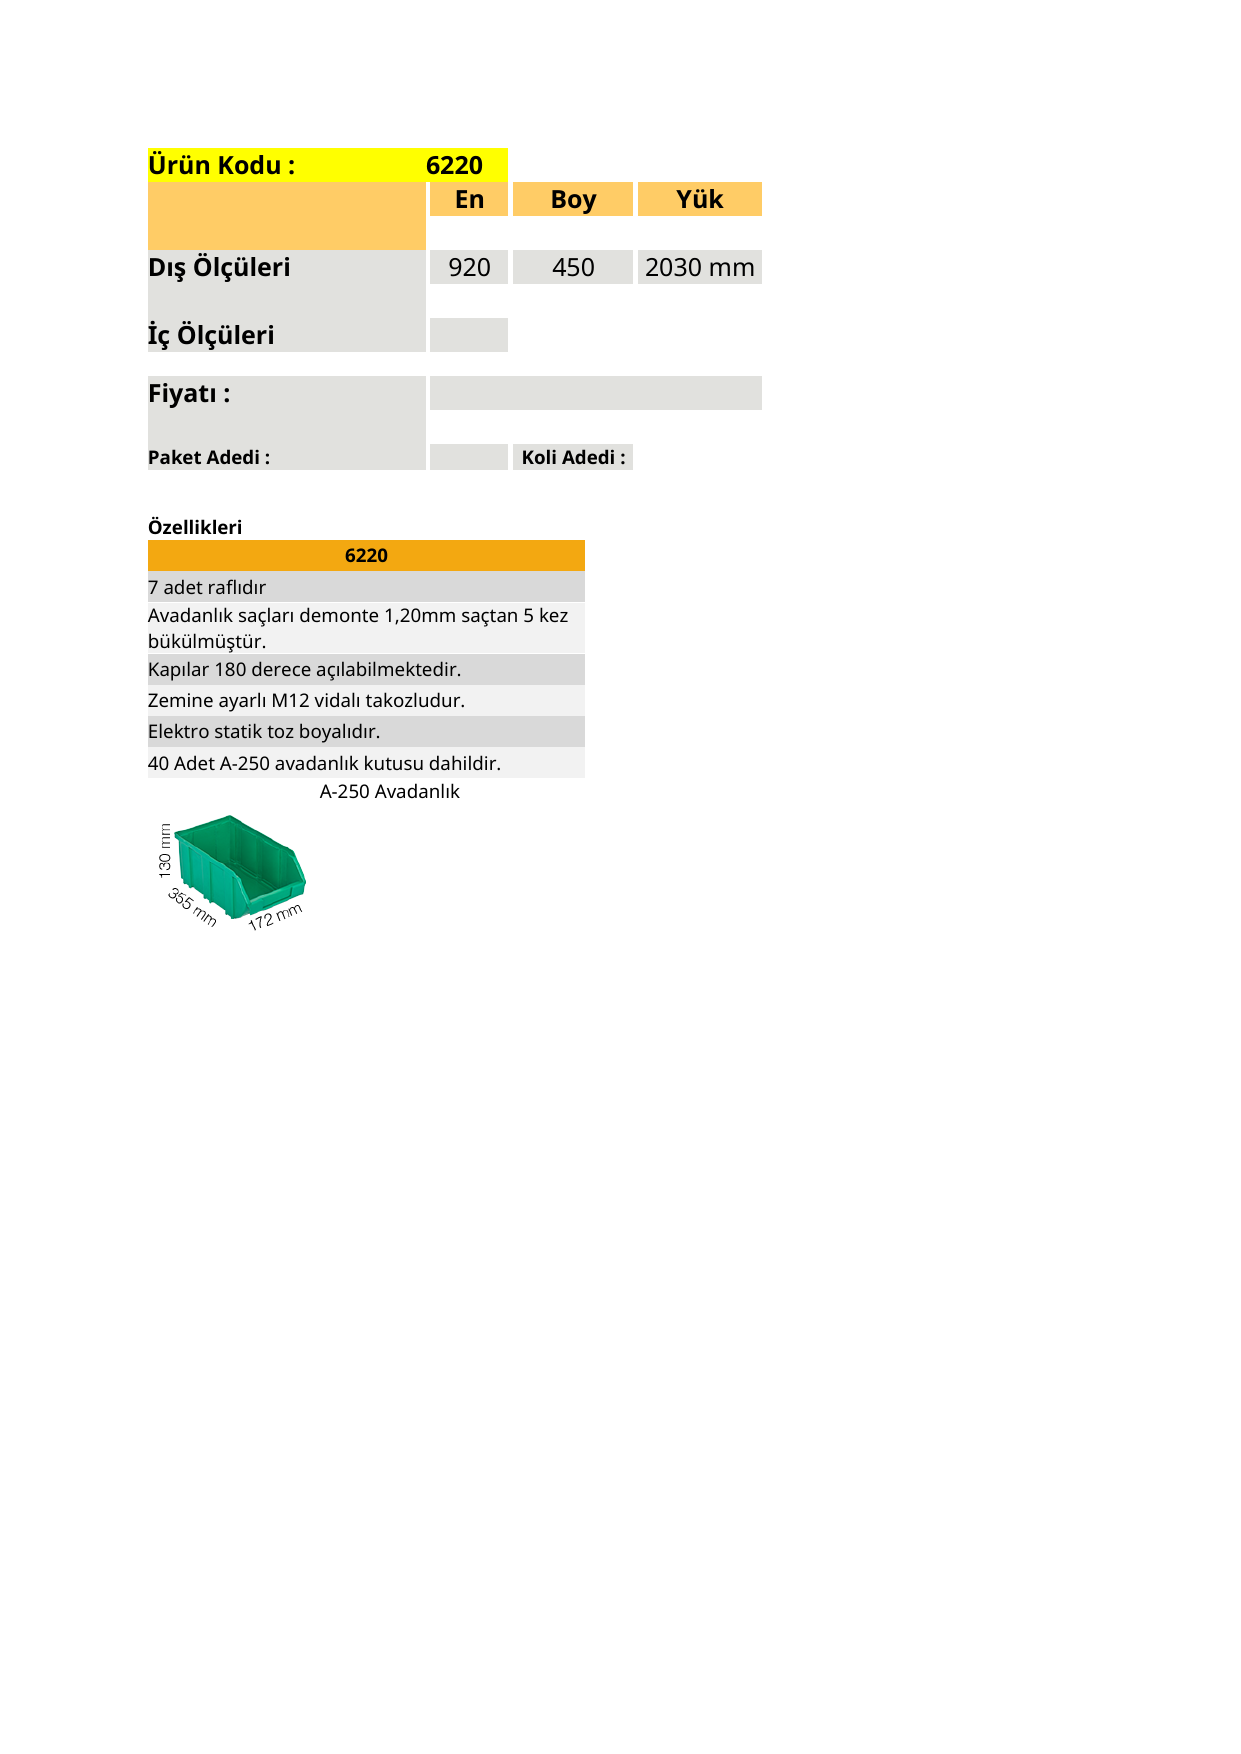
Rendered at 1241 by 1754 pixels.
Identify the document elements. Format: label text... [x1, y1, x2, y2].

table_cell [634, 216, 762, 250]
table_cell [509, 352, 633, 376]
table_cell Avadanlık saçları demonte 1,20mm saçtan 5 kez bükülmüştür. [148, 603, 585, 653]
table_cell Kapılar 180 derece açılabilmektedir. [148, 654, 585, 685]
table_cell 7 adet raflıdır [148, 571, 585, 602]
table_cell 40 Adet A-250 avadanlık kutusu dahildir. [148, 747, 585, 778]
table_cell [634, 352, 762, 376]
table_header Ürün Kodu : [148, 148, 426, 182]
table_cell [634, 318, 762, 352]
table_cell 920 [426, 250, 430, 284]
table_header [509, 148, 633, 182]
table_cell [426, 444, 430, 470]
table_cell [509, 318, 633, 352]
table_cell Boy [509, 182, 513, 216]
table_cell Yük [634, 182, 638, 216]
table_cell [634, 444, 762, 470]
table_cell [509, 216, 633, 250]
table_cell 450 [509, 250, 513, 284]
table_cell [426, 216, 508, 250]
table_cell [426, 410, 508, 444]
table_header 6220 [148, 540, 585, 571]
table_cell [426, 318, 430, 352]
table_cell En [426, 182, 430, 216]
table_cell [148, 352, 426, 376]
table_cell [426, 376, 430, 410]
text Özellikleri [148, 514, 1093, 540]
table_cell [426, 352, 508, 376]
table_cell Zemine ayarlı M12 vidalı takozludur. [148, 685, 585, 716]
table_header [634, 148, 762, 182]
table_header 6220 [426, 148, 508, 182]
table_cell [634, 284, 762, 318]
table_cell [426, 284, 508, 318]
text A-250 Avadanlık [148, 778, 1093, 942]
table_cell Elektro statik toz boyalıdır. [148, 716, 585, 747]
table_cell [509, 410, 633, 444]
table_cell [634, 410, 762, 444]
table_cell [509, 284, 633, 318]
